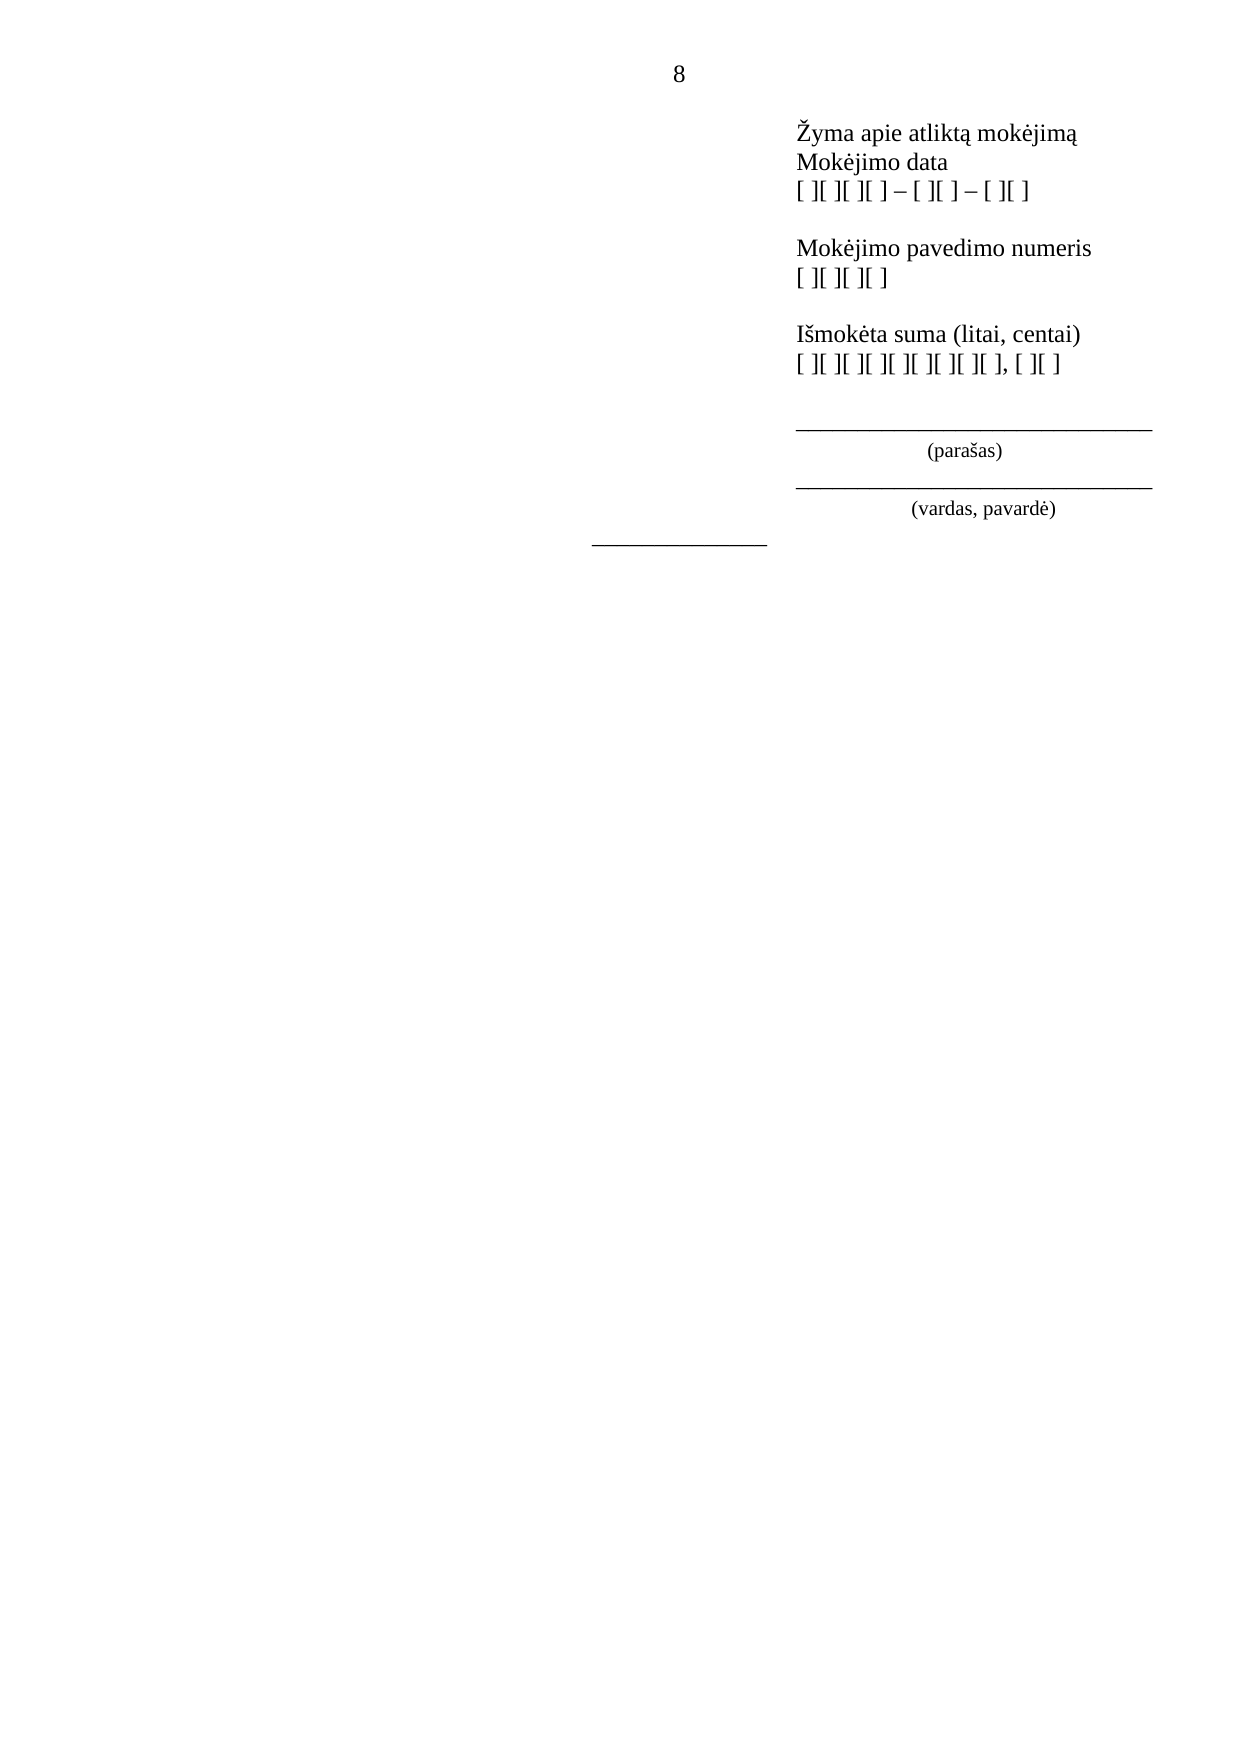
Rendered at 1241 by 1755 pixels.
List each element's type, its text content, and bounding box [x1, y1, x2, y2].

text (vardas, pavardė) [177, 492, 1181, 521]
text [ ][ ][ ][ ] – [ ][ ] – [ ][ ] [177, 176, 1181, 204]
text (parašas) [177, 434, 1181, 463]
text Žyma apie atliktą mokėjimą [177, 118, 1181, 147]
text [ ][ ][ ][ ][ ][ ][ ][ ][ ], [ ][ ] [177, 348, 1181, 377]
text Išmokėta suma (litai, centai) [177, 319, 1181, 348]
text Mokėjimo data [177, 147, 1181, 176]
text ______________ [177, 521, 1181, 549]
text [ ][ ][ ][ ] [177, 262, 1181, 291]
text Mokėjimo pavedimo numeris [177, 233, 1181, 262]
